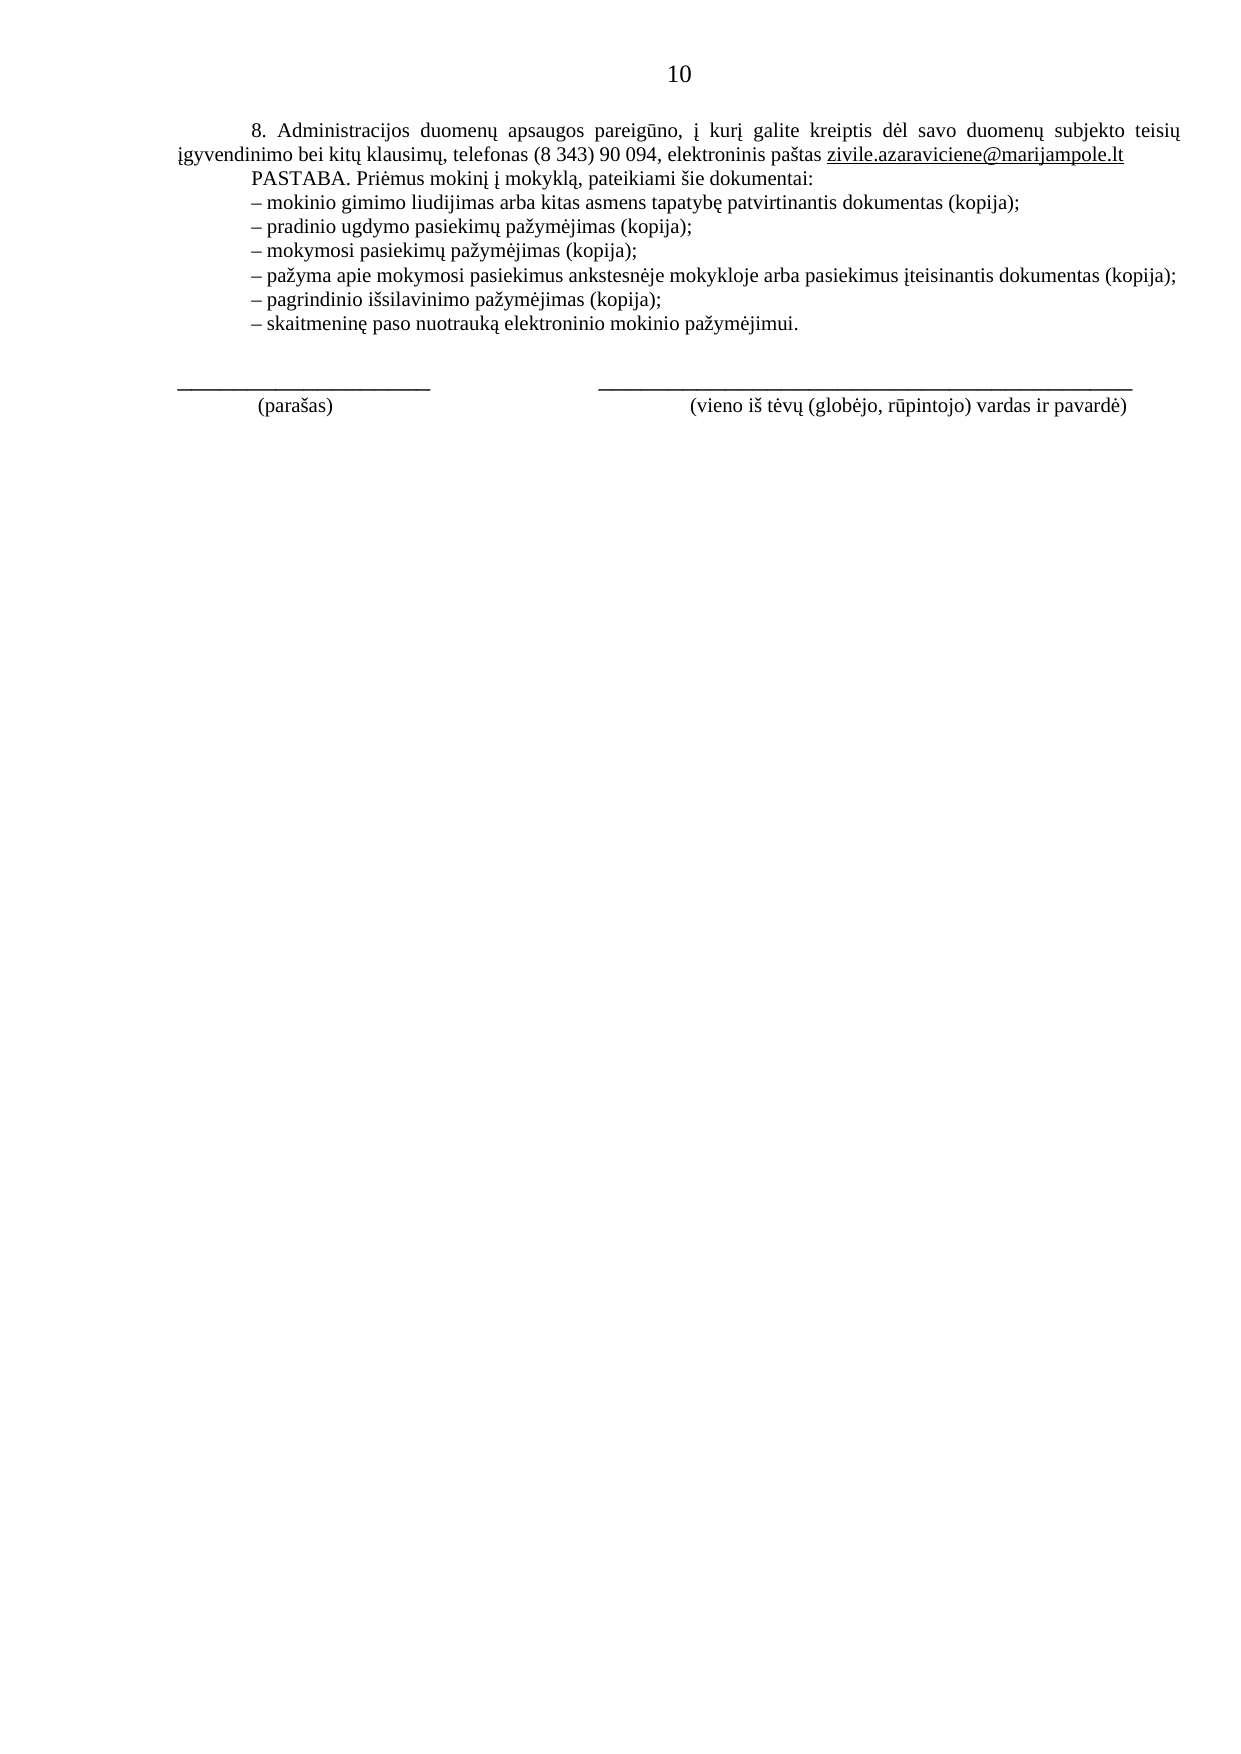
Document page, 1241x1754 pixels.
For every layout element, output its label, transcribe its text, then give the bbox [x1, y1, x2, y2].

text – pažyma apie mokymosi pasiekimus ankstesnėje mokykloje arba pasiekimus įteisinantis dokumentas (kopija); [177, 262, 1181, 287]
text – skaitmeninę paso nuotrauką elektroninio mokinio pažymėjimui. [177, 311, 1181, 335]
text PASTABA. Priėmus mokinį į mokyklą, pateikiami šie dokumentai: [177, 166, 1181, 190]
text – pradinio ugdymo pasiekimų pažymėjimas (kopija); [177, 214, 1181, 238]
text – mokymosi pasiekimų pažymėjimas (kopija); [177, 238, 1181, 262]
text (parašas) (vieno iš tėvų (globėjo, rūpintojo) vardas ir pavardė) [177, 393, 1181, 417]
text – pagrindinio išsilavinimo pažymėjimas (kopija); [177, 287, 1181, 311]
text – mokinio gimimo liudijimas arba kitas asmens tapatybę patvirtinantis dokumentas (kopija); [177, 190, 1181, 214]
text __________________ ______________________________________ [177, 361, 1181, 393]
text 8. Administracijos duomenų apsaugos pareigūno, į kurį galite kreiptis dėl savo duomenų subjekto teisių įgyvendinimo bei kitų klausimų, telefonas (8 343) 90 094, elektroninis paštas zivile.azaraviciene@marijampole.lt [177, 118, 1181, 166]
